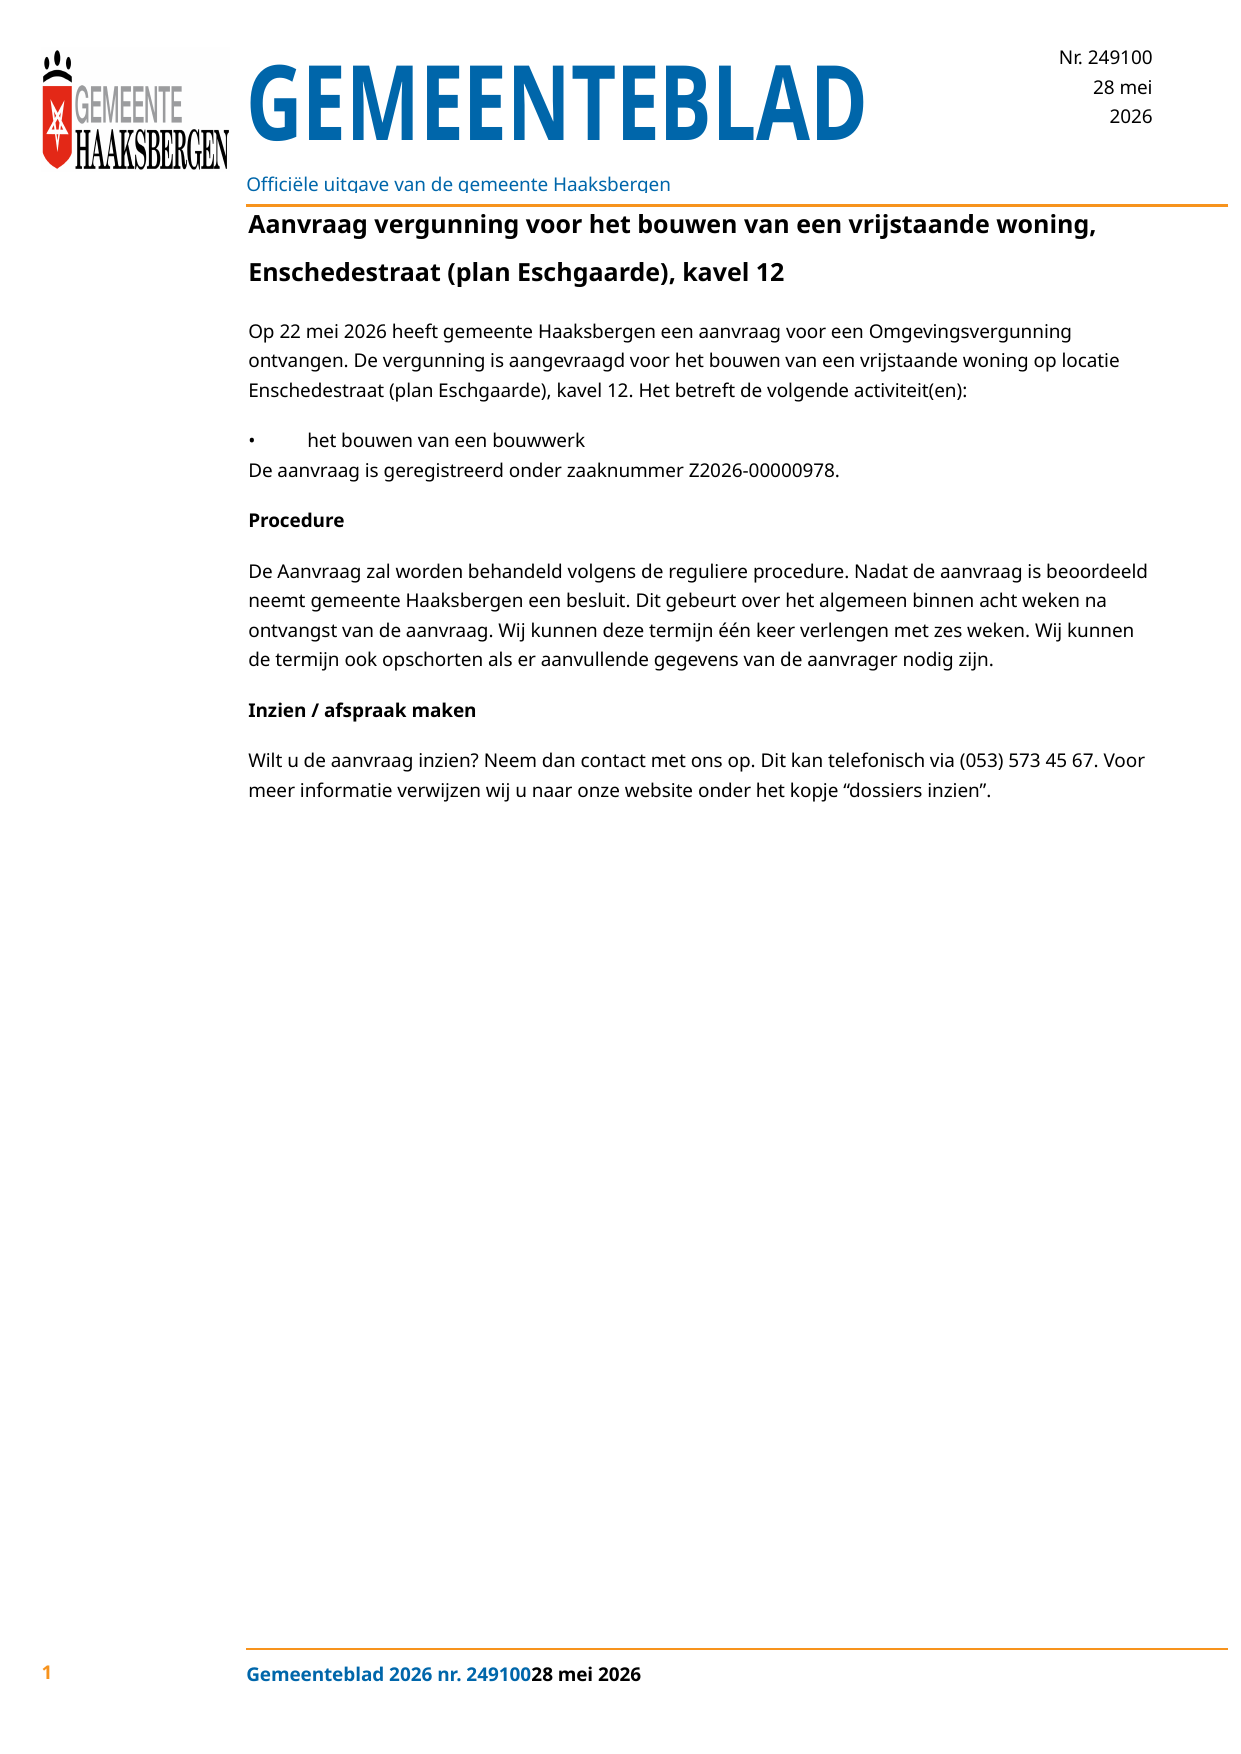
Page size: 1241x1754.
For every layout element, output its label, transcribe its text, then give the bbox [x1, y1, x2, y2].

picture [41, 47, 231, 172]
text De aanvraag is geregistreerd onder zaaknummer Z2026-00000978. [248, 457, 1152, 483]
text Aanvraag vergunning voor het bouwen van een vrijstaande woning, Enschedestraat (plan Eschgaarde), kavel 12 [248, 207, 1152, 288]
text Op 22 mei 2026 heeft gemeente Haaksbergen een aanvraag voor een Omgevingsvergunning ontvangen. De vergunning is aangevraagd voor het bouwen van een vrijstaande woning op locatie Enschedestraat (plan Eschgaarde), kavel 12. Het betreft de volgende activiteit(en): [248, 318, 1152, 403]
text Procedure [248, 507, 1152, 533]
list het bouwen van een bouwwerk [248, 427, 1152, 453]
text Inzien / afspraak maken [248, 697, 1152, 723]
text De Aanvraag zal worden behandeld volgens de reguliere procedure. Nadat de aanvraag is beoordeeld neemt gemeente Haaksbergen een besluit. Dit gebeurt over het algemeen binnen acht weken na ontvangst van de aanvraag. Wij kunnen deze termijn één keer verlengen met zes weken. Wij kunnen de termijn ook opschorten als er aanvullende gegevens van de aanvrager nodig zijn. [248, 558, 1152, 672]
text Wilt u de aanvraag inzien? Neem dan contact met ons op. Dit kan telefonisch via (053) 573 45 67. Voor meer informatie verwijzen wij u naar onze website onder het kopje “dossiers inzien”. [248, 747, 1152, 803]
